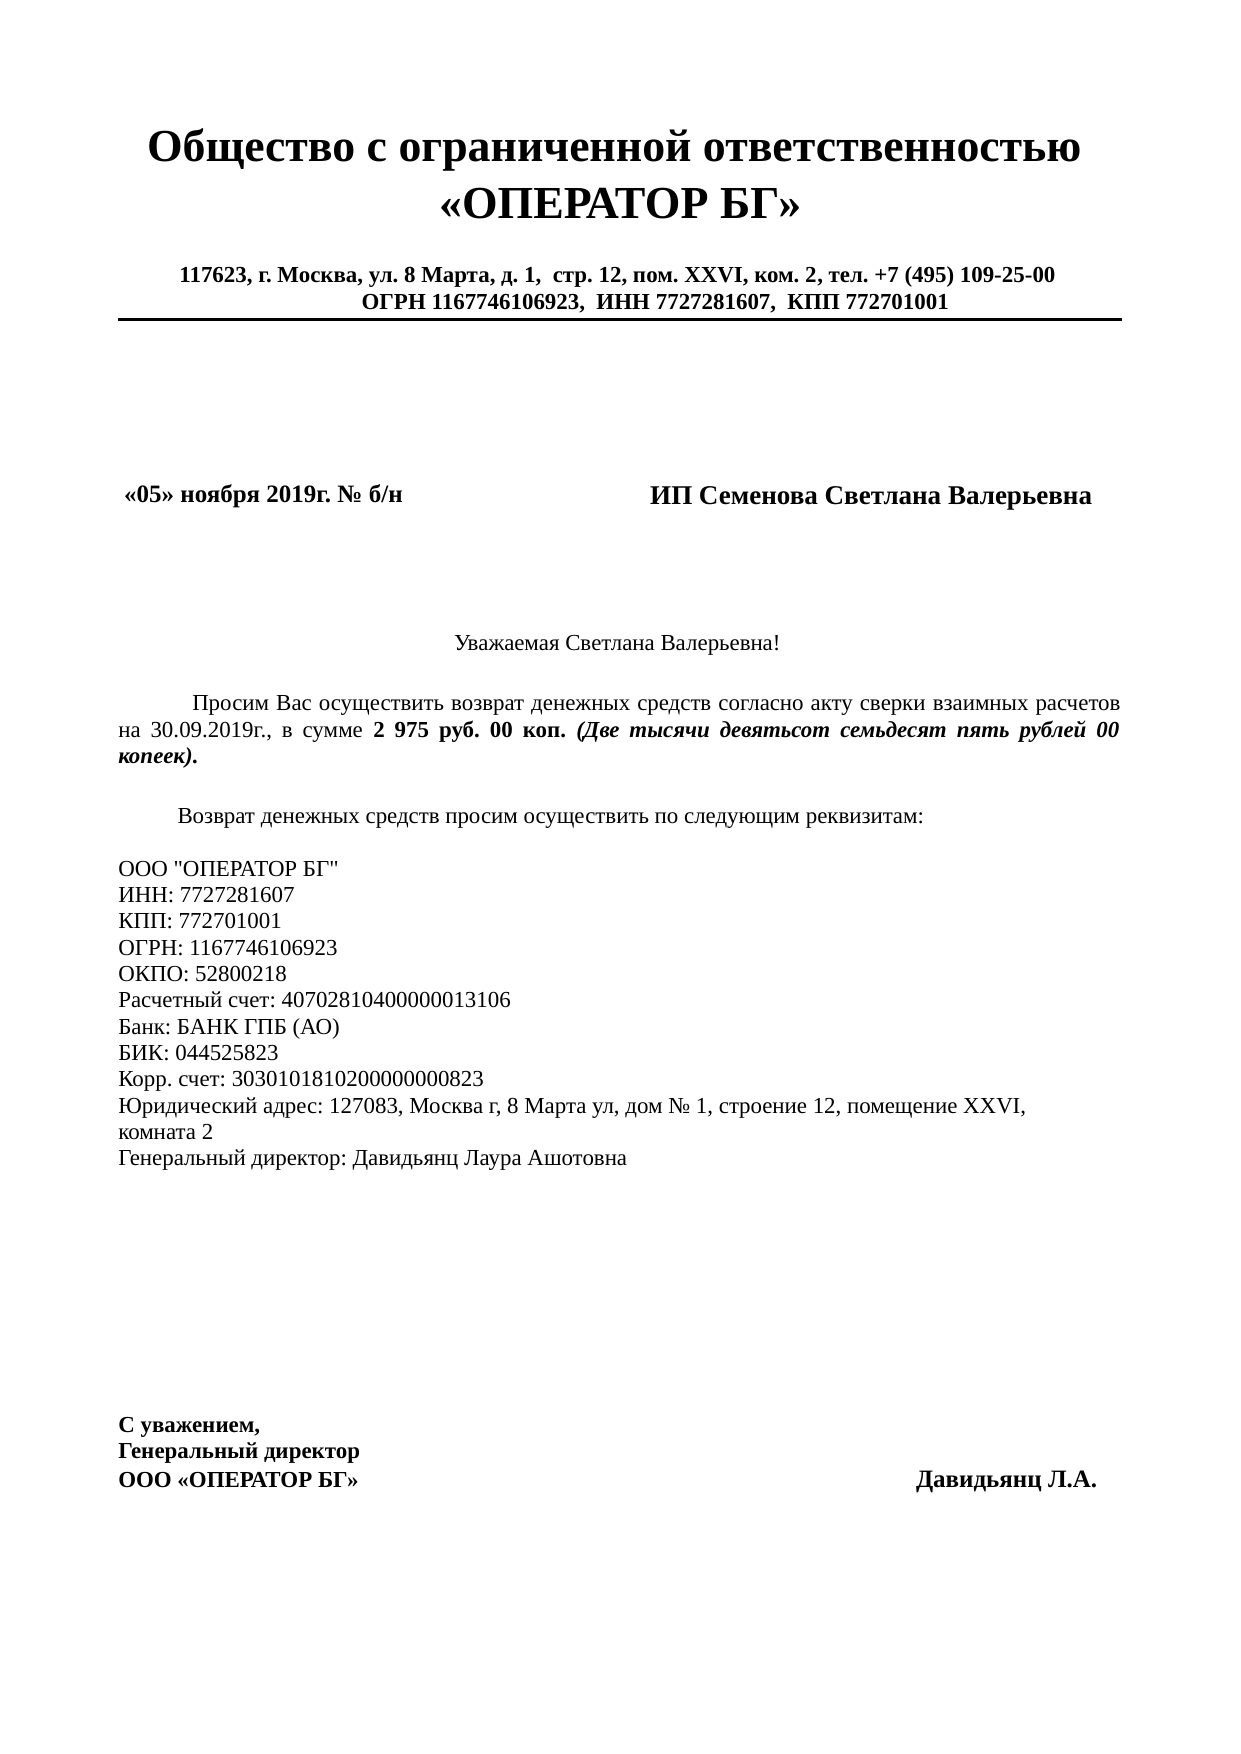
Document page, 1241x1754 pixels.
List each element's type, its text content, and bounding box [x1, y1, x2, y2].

text Уважаемая Светлана Валерьевна! [118, 629, 1122, 656]
text Просим Вас осуществить возврат денежных средств согласно акту сверки взаимных расчетов на 30.09.2019г., в сумме 2 975 руб. 00 коп. (Две тысячи девятьсот семьдесят пять рублей 00 копеек). [118, 689, 1122, 768]
text Начальник [118, 1505, 1122, 1532]
table_cell ИП Семенова Светлана Валерьевна [620, 473, 1122, 542]
text комната 2 Генеральный директор: Давидьянц Лаура Ашотовна [118, 1118, 1122, 1171]
table_header [118, 374, 620, 473]
table_header [620, 374, 1122, 473]
text Возврат денежных средств просим осуществить по следующим реквизитам: [118, 802, 1122, 828]
text ООО "ОПЕРАТОР БГ" ИНН: 7727281607 КПП: 772701001 ОГРН: 1167746106923 ОКПО: 52800218 Расчетный счет: 40702810400000013106 Банк: БАНК ГПБ (АО) БИК: 044525823 Корр. счет: 3030101810200000000823 Юридический адрес: 127083, Москва г, 8 Марта ул, дом № 1, строение 12, помещение XXVI, [118, 854, 1122, 1118]
table_cell «05» ноября 2019г. № б/н [118, 473, 620, 542]
text С уважением, Генеральный директор ООО «ОПЕРАТОР БГ» Давидьянц Л.А. [118, 1411, 1122, 1493]
text Общество с ограниченной ответственностью [118, 118, 1122, 171]
text «ОПЕРАТОР БГ» 117623, г. Москва, ул. 8 Марта, д. 1, стр. 12, пом. XXVI, ком. 2, тел. +7 (495) 109-25-00 ОГРН 1167746106923, ИНН 7727281607, КПП 772701001 [118, 171, 1122, 318]
